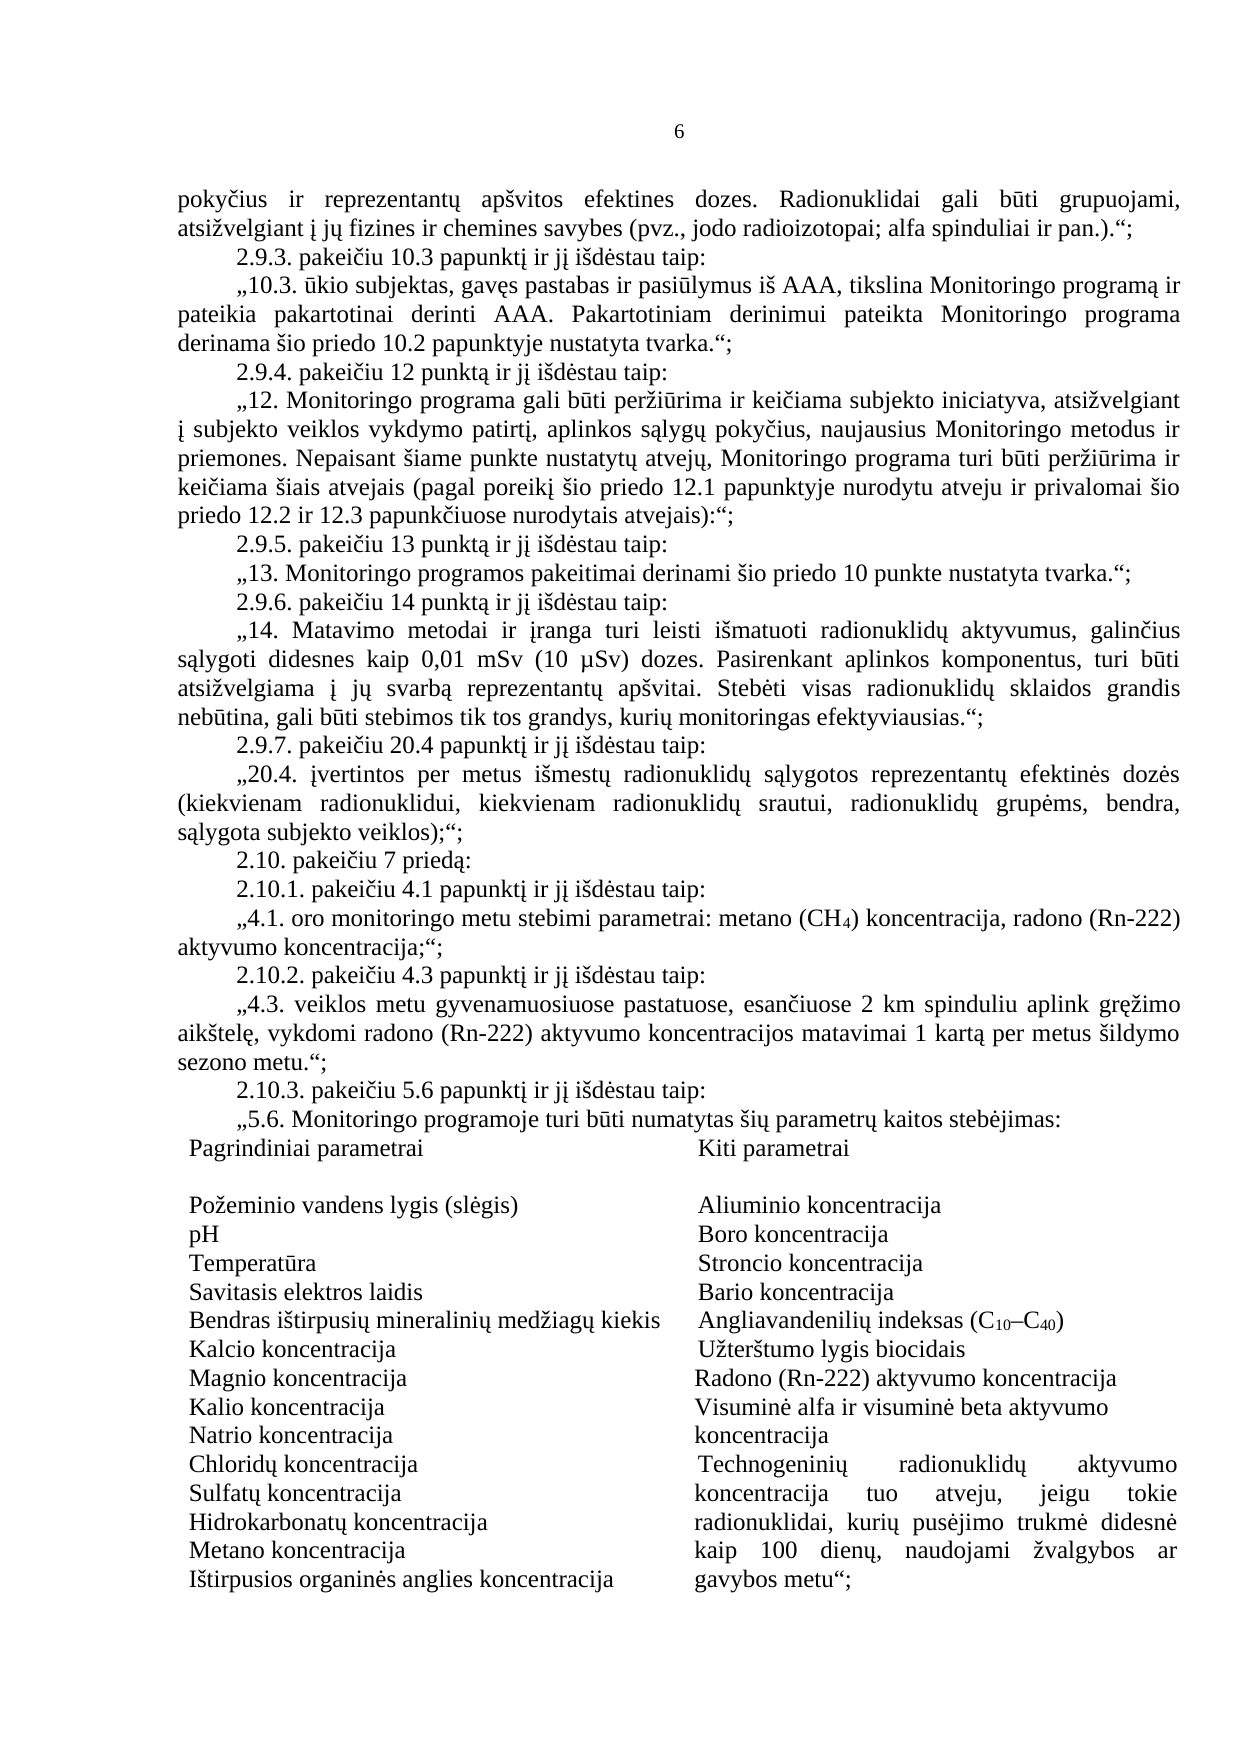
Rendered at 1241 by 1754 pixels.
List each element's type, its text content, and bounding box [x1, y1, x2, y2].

table_cell Stroncio koncentracija [683, 1248, 1189, 1277]
text „5.6. Monitoringo programoje turi būti numatytas šių parametrų kaitos stebėjimas: [177, 1104, 1181, 1133]
text „12. Monitoringo programa gali būti peržiūrima ir keičiama subjekto iniciatyva, atsižvelgiant į subjekto veiklos vykdymo patirtį, aplinkos sąlygų pokyčius, naujausius Monitoringo metodus ir priemones. Nepaisant šiame punkte nustatytų atvejų, Monitoringo programa turi būti peržiūrima ir keičiama šiais atvejais (pagal poreikį šio priedo 12.1 papunktyje nurodytu atveju ir privalomai šio priedo 12.2 ir 12.3 papunkčiuose nurodytais atvejais):“; [177, 385, 1181, 529]
text „20.4. įvertintos per metus išmestų radionuklidų sąlygotos reprezentantų efektinės dozės (kiekvienam radionuklidui, kiekvienam radionuklidų srautui, radionuklidų grupėms, bendra, sąlygota subjekto veiklos);“; [177, 759, 1181, 845]
table_cell Angliavandenilių indeksas (C10–C40) [683, 1305, 1189, 1334]
text 2.9.3. pakeičiu 10.3 papunktį ir jį išdėstau taip: [177, 242, 1181, 270]
table_cell Aliuminio koncentracija [683, 1162, 1189, 1219]
text 2.9.6. pakeičiu 14 punktą ir jį išdėstau taip: [236, 587, 1181, 615]
text 2.10. pakeičiu 7 priedą: [236, 845, 1181, 874]
text „13. Monitoringo programos pakeitimai derinami šio priedo 10 punkte nustatyta tvarka.“; [177, 558, 1181, 587]
table_cell Kalcio koncentracija [177, 1334, 683, 1363]
table_cell Užterštumo lygis biocidais [683, 1334, 1189, 1363]
text „4.3. veiklos metu gyvenamuosiuose pastatuose, esančiuose 2 km spinduliu aplink gręžimo aikštelę, vykdomi radono (Rn-222) aktyvumo koncentracijos matavimai 1 kartą per metus šildymo sezono metu.“; [177, 989, 1181, 1075]
table_cell Technogeninių radionuklidų aktyvumo koncentracija tuo atveju, jeigu tokie radionuklidai, kurių pusėjimo trukmė didesnė kaip 100 dienų, naudojami žvalgybos ar gavybos metu“; [683, 1449, 1189, 1593]
text „4.1. oro monitoringo metu stebimi parametrai: metano (CH4) koncentracija, radono (Rn-222) aktyvumo koncentracija;“; [177, 903, 1181, 960]
table_cell Chloridų koncentracija Sulfatų koncentracija Hidrokarbonatų koncentracija Metano koncentracija Ištirpusios organinės anglies koncentracija [177, 1449, 683, 1593]
text 2.9.4. pakeičiu 12 punktą ir jį išdėstau taip: [177, 357, 1181, 385]
table_cell Bendras ištirpusių mineralinių medžiagų kiekis [177, 1305, 683, 1334]
table_cell pH [177, 1219, 683, 1248]
text 2.9.7. pakeičiu 20.4 papunktį ir jį išdėstau taip: [236, 730, 1181, 759]
table_cell Savitasis elektros laidis [177, 1277, 683, 1305]
text „10.3. ūkio subjektas, gavęs pastabas ir pasiūlymus iš AAA, tikslina Monitoringo programą ir pateikia pakartotinai derinti AAA. Pakartotiniam derinimui pateikta Monitoringo programa derinama šio priedo 10.2 papunktyje nustatyta tvarka.“; [177, 270, 1181, 357]
table_cell Bario koncentracija [683, 1277, 1189, 1305]
table_cell Boro koncentracija [683, 1219, 1189, 1248]
table_cell Magnio koncentracija [177, 1363, 683, 1392]
table_cell Temperatūra [177, 1248, 683, 1277]
table_header Kiti parametrai [683, 1133, 1189, 1162]
text 2.10.2. pakeičiu 4.3 papunktį ir jį išdėstau taip: [236, 960, 1181, 989]
text 2.10.3. pakeičiu 5.6 papunktį ir jį išdėstau taip: [236, 1075, 1181, 1104]
table_cell Visuminė alfa ir visuminė beta aktyvumo koncentracija [683, 1392, 1189, 1449]
table_cell Radono (Rn-222) aktyvumo koncentracija [683, 1363, 1189, 1392]
text 2.10.1. pakeičiu 4.1 papunktį ir jį išdėstau taip: [236, 874, 1181, 903]
text pokyčius ir reprezentantų apšvitos efektines dozes. Radionuklidai gali būti grupuojami, atsižvelgiant į jų fizines ir chemines savybes (pvz., jodo radioizotopai; alfa spinduliai ir pan.).“; [177, 184, 1181, 242]
table_cell Kalio koncentracija Natrio koncentracija [177, 1392, 683, 1449]
table_header Pagrindiniai parametrai [177, 1133, 683, 1162]
text „14. Matavimo metodai ir įranga turi leisti išmatuoti radionuklidų aktyvumus, galinčius sąlygoti didesnes kaip 0,01 mSv (10 µSv) dozes. Pasirenkant aplinkos komponentus, turi būti atsižvelgiama į jų svarbą reprezentantų apšvitai. Stebėti visas radionuklidų sklaidos grandis nebūtina, gali būti stebimos tik tos grandys, kurių monitoringas efektyviausias.“; [177, 615, 1181, 730]
table_cell Požeminio vandens lygis (slėgis) [177, 1162, 683, 1219]
text 2.9.5. pakeičiu 13 punktą ir jį išdėstau taip: [177, 529, 1181, 558]
